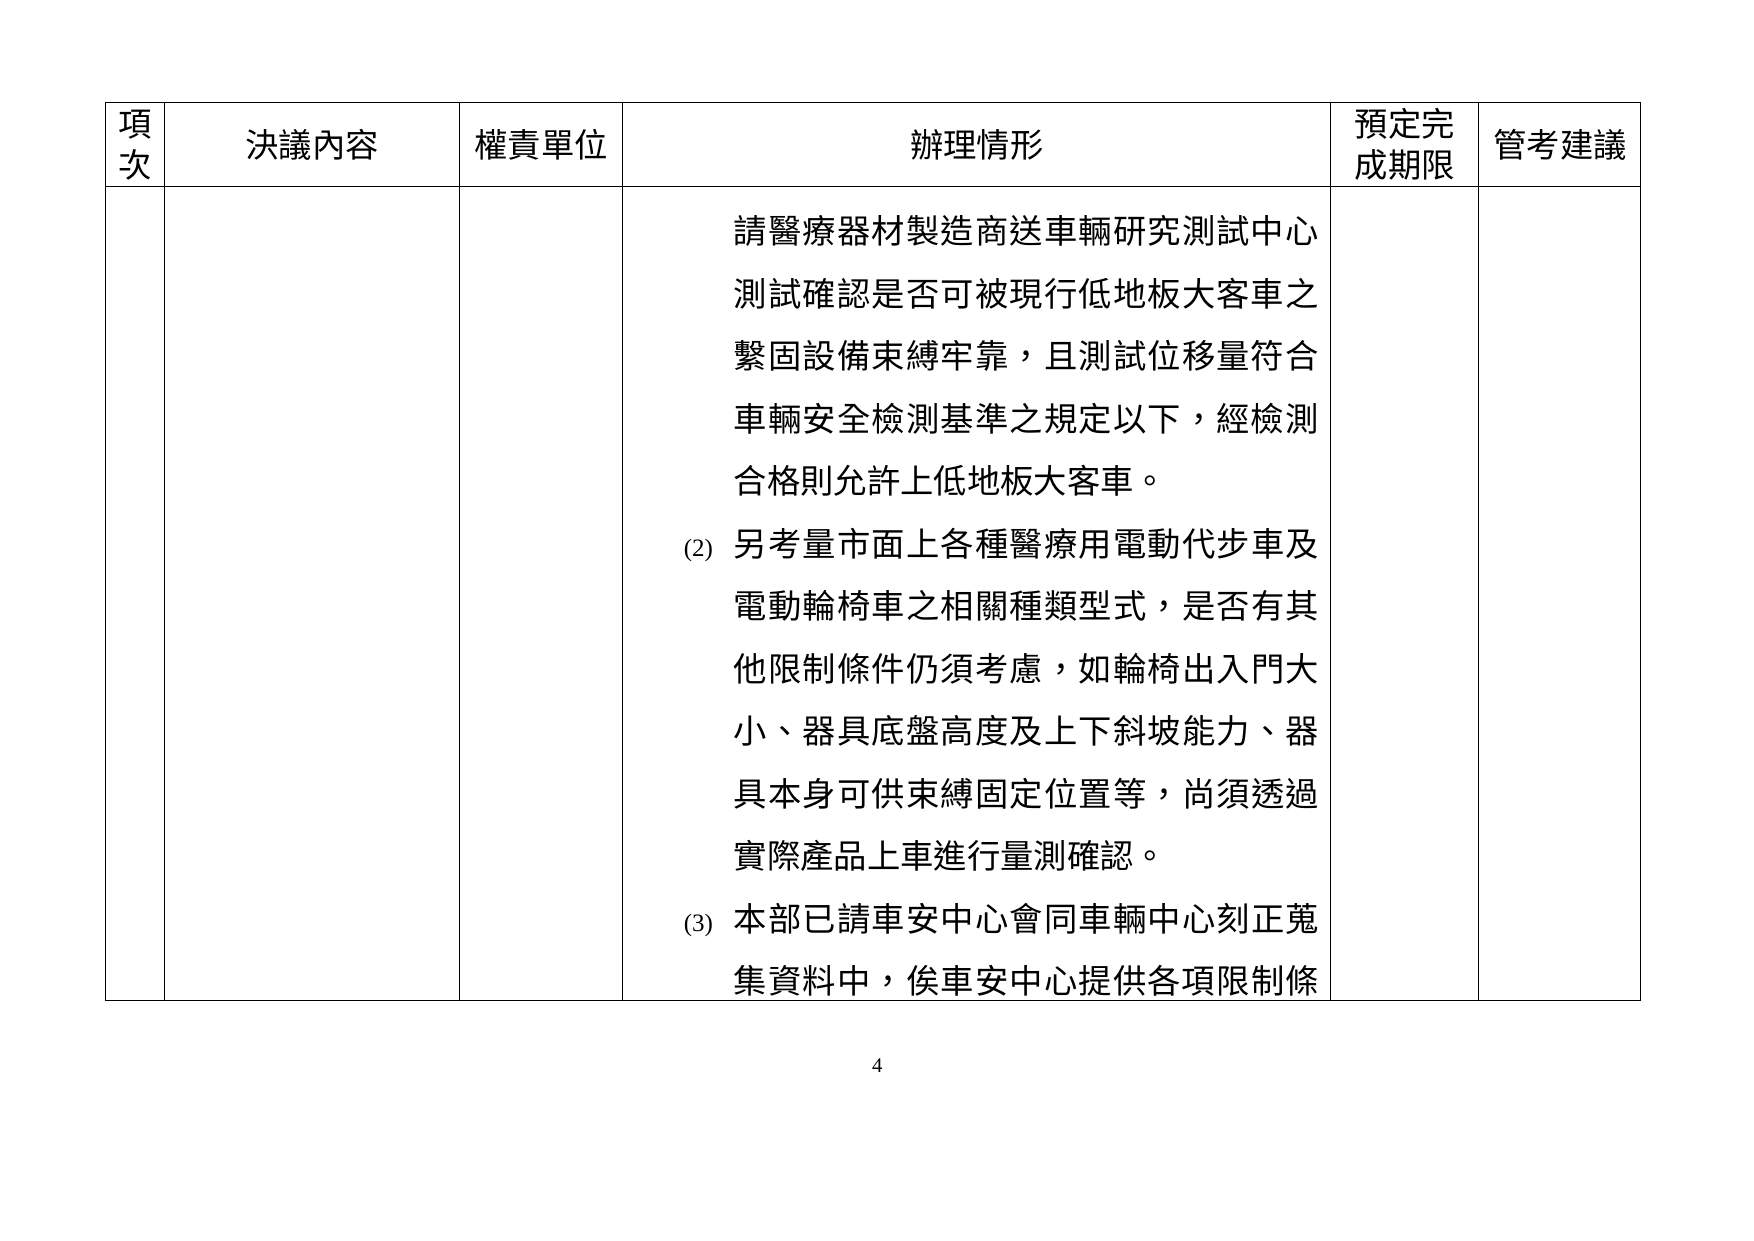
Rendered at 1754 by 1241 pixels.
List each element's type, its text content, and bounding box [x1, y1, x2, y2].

table_cell [106, 187, 164, 1000]
table_header 決議內容 [165, 103, 459, 186]
table_cell 請醫療器材製造商送車輛研究測試中心測試確認是否可被現行低地板大客車之繫固設備束縛牢靠，且測試位移量符合車輛安全檢測基準之規定以下，經檢測合格則允許上低地板大客車。 另考量市面上各種醫療用電動代步車及電動輪椅車之相關種類型式，是否有其他限制條件仍須考慮，如輪椅出入門大小、器具底盤高度及上下斜坡能力、器具本身可供束縛固定位置等，尚須透過實際產品上車進行量測確認。 本部已請車安中心會同車輛中心刻正蒐集資料中，俟車安中心提供各項限制條 [623, 187, 1330, 1000]
table_header 辦理情形 [623, 103, 1330, 186]
table_header 預定完成期限 [1331, 103, 1478, 186]
table_cell [1331, 187, 1478, 1000]
table_cell [460, 187, 622, 1000]
table_cell [165, 187, 459, 1000]
table_header 管考建議 [1479, 103, 1640, 186]
table_header 項次 [106, 103, 164, 186]
table_header 權責單位 [460, 103, 622, 186]
table_cell [1479, 187, 1640, 1000]
